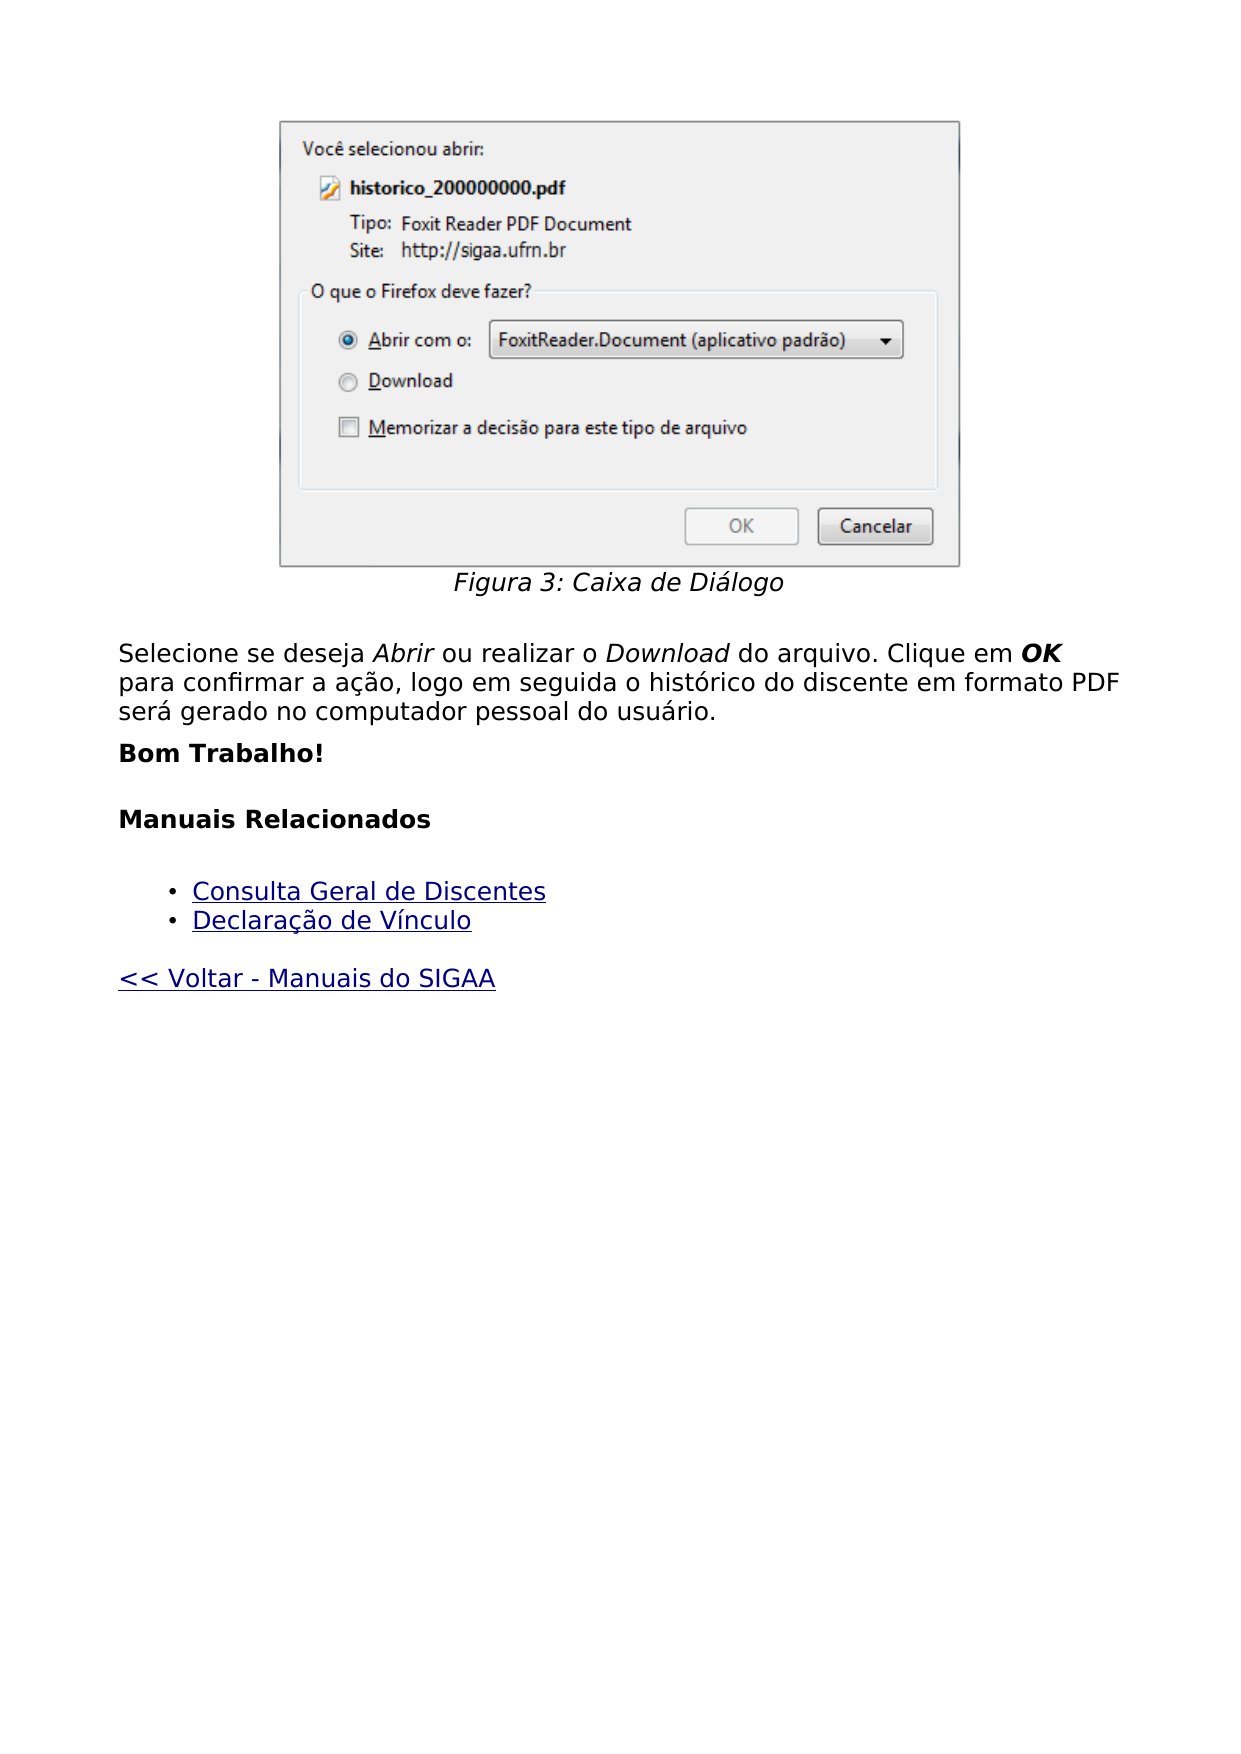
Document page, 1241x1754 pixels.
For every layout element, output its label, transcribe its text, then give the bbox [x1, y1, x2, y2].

text << Voltar - Manuais do SIGAA [118, 964, 1122, 994]
text Selecione se deseja Abrir ou realizar o Download do arquivo. Clique em OK para confirmar a ação, logo em seguida o histórico do discente em formato PDF será gerado no computador pessoal do usuário. [118, 639, 1122, 726]
subtitle Manuais Relacionados [118, 806, 1122, 835]
picture [278, 118, 962, 569]
list Consulta Geral de Discentes [177, 877, 1122, 906]
list Declaração de Vínculo [177, 906, 1122, 935]
text Figura 3: Caixa de Diálogo [279, 569, 962, 597]
text Bom Trabalho! [118, 739, 1122, 768]
